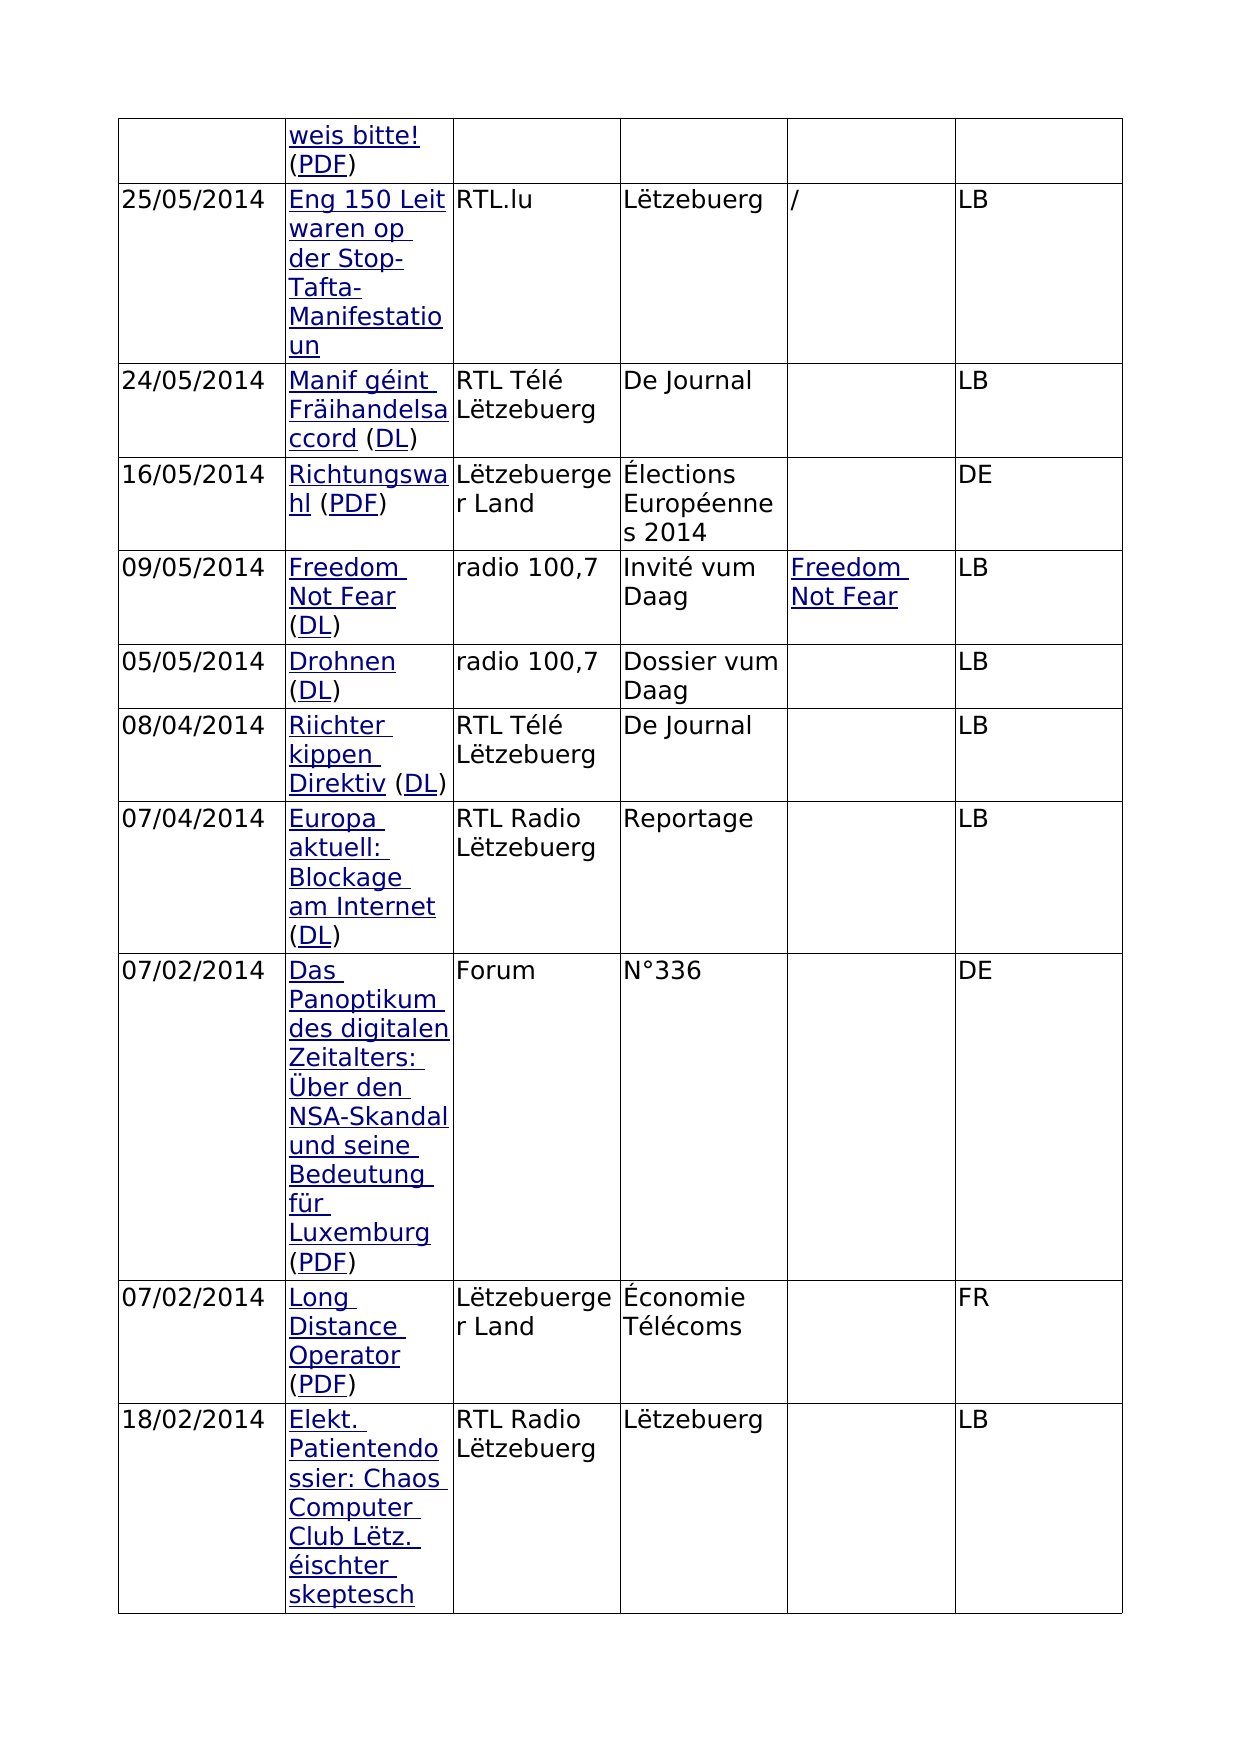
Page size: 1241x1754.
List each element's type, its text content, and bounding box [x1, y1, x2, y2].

table_cell Manif géint Fräihandelsaccord (DL) [286, 364, 453, 457]
table_cell 24/05/2014 [119, 364, 285, 457]
table_cell DE [956, 458, 1122, 550]
table_cell radio 100,7 [454, 551, 620, 644]
table_cell RTL Télé Lëtzebuerg [454, 364, 620, 457]
table_cell RTL Radio Lëtzebuerg [454, 802, 620, 953]
table_cell [621, 119, 787, 182]
table_cell [788, 954, 955, 1280]
table_cell [788, 645, 955, 708]
table_cell [788, 1404, 955, 1613]
table_cell weis bitte! (PDF) [286, 119, 453, 182]
table_cell LB [956, 551, 1122, 644]
table_cell Eng 150 Leit waren op der Stop-Tafta-Manifestatioun [286, 184, 453, 363]
table_cell Lëtzebuerg [621, 1404, 787, 1613]
table_cell [119, 119, 285, 182]
table_cell [788, 119, 955, 182]
table_cell RTL Télé Lëtzebuerg [454, 709, 620, 801]
table_cell [788, 709, 955, 801]
table_cell LB [956, 364, 1122, 457]
table_cell 09/05/2014 [119, 551, 285, 644]
table_cell [788, 458, 955, 550]
table_cell Riichter kippen Direktiv (DL) [286, 709, 453, 801]
table_cell LB [956, 709, 1122, 801]
table_cell 05/05/2014 [119, 645, 285, 708]
table_cell / [788, 184, 955, 363]
table_cell 25/05/2014 [119, 184, 285, 363]
table_cell Lëtzebuerger Land [454, 458, 620, 550]
table_cell [788, 802, 955, 953]
table_cell RTL.lu [454, 184, 620, 363]
table_cell RTL Radio Lëtzebuerg [454, 1404, 620, 1613]
table_cell Lëtzebuerg [621, 184, 787, 363]
table_cell Économie Télécoms [621, 1281, 787, 1402]
table_cell 07/02/2014 [119, 1281, 285, 1402]
table_cell [454, 119, 620, 182]
table_cell Elekt. Patientendossier: Chaos Computer Club Lëtz. éischter skeptesch [286, 1404, 453, 1613]
table_cell Invité vum Daag [621, 551, 787, 644]
table_cell Reportage [621, 802, 787, 953]
table_cell Dossier vum Daag [621, 645, 787, 708]
table_cell LB [956, 802, 1122, 953]
table_cell [788, 1281, 955, 1402]
table_cell De Journal [621, 709, 787, 801]
table_cell Long Distance Operator (PDF) [286, 1281, 453, 1402]
table_cell FR [956, 1281, 1122, 1402]
table_cell 16/05/2014 [119, 458, 285, 550]
table_cell 07/02/2014 [119, 954, 285, 1280]
table_cell [956, 119, 1122, 182]
table_cell radio 100,7 [454, 645, 620, 708]
table_cell Freedom Not Fear (DL) [286, 551, 453, 644]
table_cell Richtungswahl (PDF) [286, 458, 453, 550]
table_cell Drohnen (DL) [286, 645, 453, 708]
table_cell LB [956, 645, 1122, 708]
table_cell DE [956, 954, 1122, 1280]
table_cell LB [956, 184, 1122, 363]
table_cell Forum [454, 954, 620, 1280]
table_cell LB [956, 1404, 1122, 1613]
table_cell [788, 364, 955, 457]
table_cell N°336 [621, 954, 787, 1280]
table_cell Freedom Not Fear [788, 551, 955, 644]
table_cell Lëtzebuerger Land [454, 1281, 620, 1402]
table_cell Das Panoptikum des digitalen Zeitalters: Über den NSA-Skandal und seine Bedeutung für Luxemburg (PDF) [286, 954, 453, 1280]
table_cell Élections Européennes 2014 [621, 458, 787, 550]
table_cell Europa aktuell: Blockage am Internet (DL) [286, 802, 453, 953]
table_cell De Journal [621, 364, 787, 457]
table_cell 08/04/2014 [119, 709, 285, 801]
table_cell 18/02/2014 [119, 1404, 285, 1613]
table_cell 07/04/2014 [119, 802, 285, 953]
